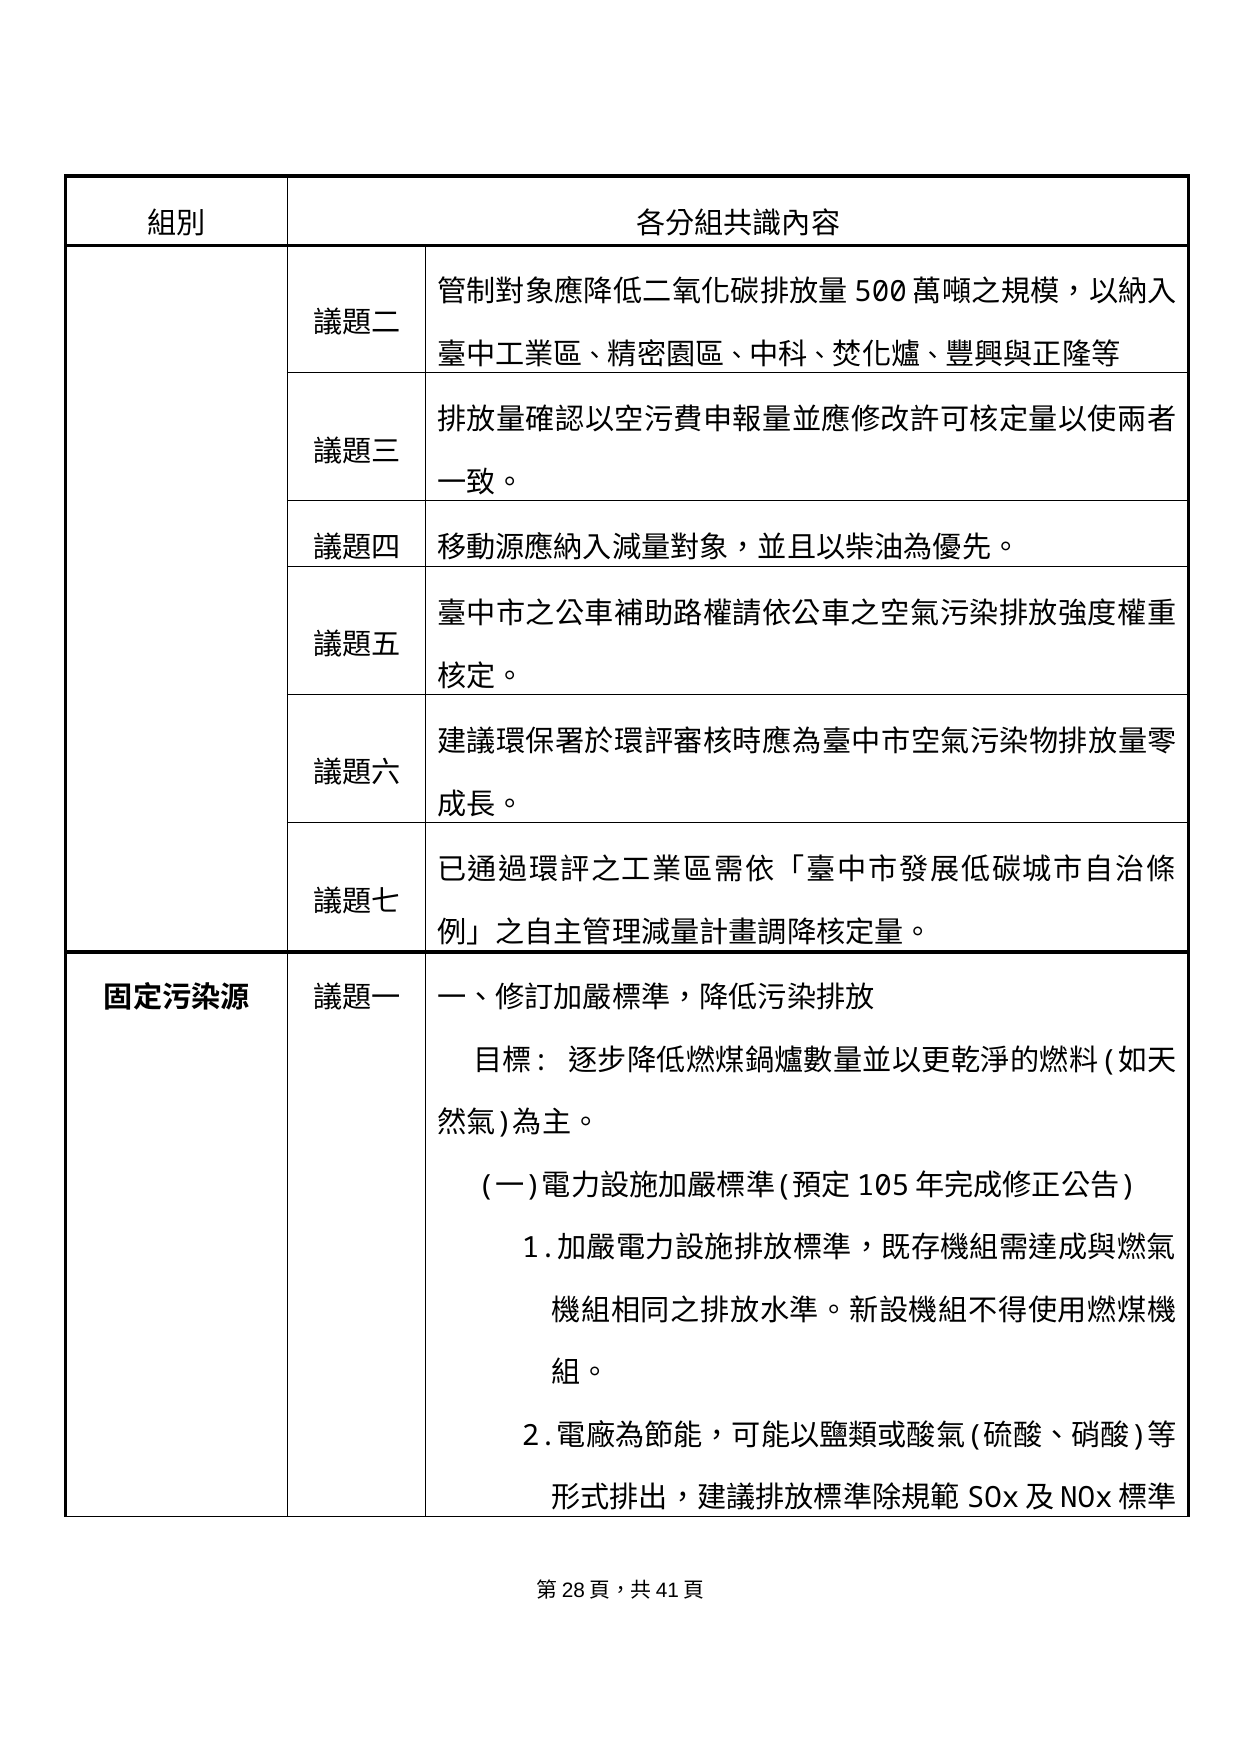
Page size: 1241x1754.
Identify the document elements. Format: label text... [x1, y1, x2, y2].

table_cell 已通過環評之工業區需依「臺中市發展低碳城市自治條例」之自主管理減量計畫調降核定量。 [426, 823, 1187, 950]
table_cell 管制對象應降低二氧化碳排放量500萬噸之規模，以納入臺中工業區、精密園區、中科、焚化爐、豐興與正隆等 [426, 247, 1187, 372]
table_cell 臺中市之公車補助路權請依公車之空氣污染排放強度權重核定。 [426, 567, 1187, 694]
table_cell 一、修訂加嚴標準，降低污染排放 目標: 逐步降低燃煤鍋爐數量並以更乾淨的燃料(如天然氣)為主。 (一)電力設施加嚴標準(預定105年完成修正公告) 1.加嚴電力設施排放標準，既存機組需達成與燃氣機組相同之排放水準。新設機組不得使用燃煤機組。 2.電廠為節能，可能以鹽類或酸氣(硫酸、硝酸)等形式排出，建議排放標準除規範SOx及NOx標準 [426, 954, 1187, 1516]
table_header 組別 [67, 178, 287, 244]
table_cell 議題一 [288, 954, 425, 1516]
table_cell 議題七 [288, 823, 425, 950]
table_header 各分組共識內容 [288, 178, 1187, 244]
table_cell 議題五 [288, 567, 425, 694]
table_cell 固定污染源 [67, 954, 287, 1516]
table_cell [67, 247, 287, 950]
table_cell 議題六 [288, 695, 425, 822]
table_cell 排放量確認以空污費申報量並應修改許可核定量以使兩者一致。 [426, 373, 1187, 500]
table_cell 議題三 [288, 373, 425, 500]
table_cell 建議環保署於環評審核時應為臺中市空氣污染物排放量零成長。 [426, 695, 1187, 822]
table_cell 議題二 [288, 247, 425, 372]
table_cell 移動源應納入減量對象，並且以柴油為優先。 [426, 501, 1187, 566]
table_cell 議題四 [288, 501, 425, 566]
